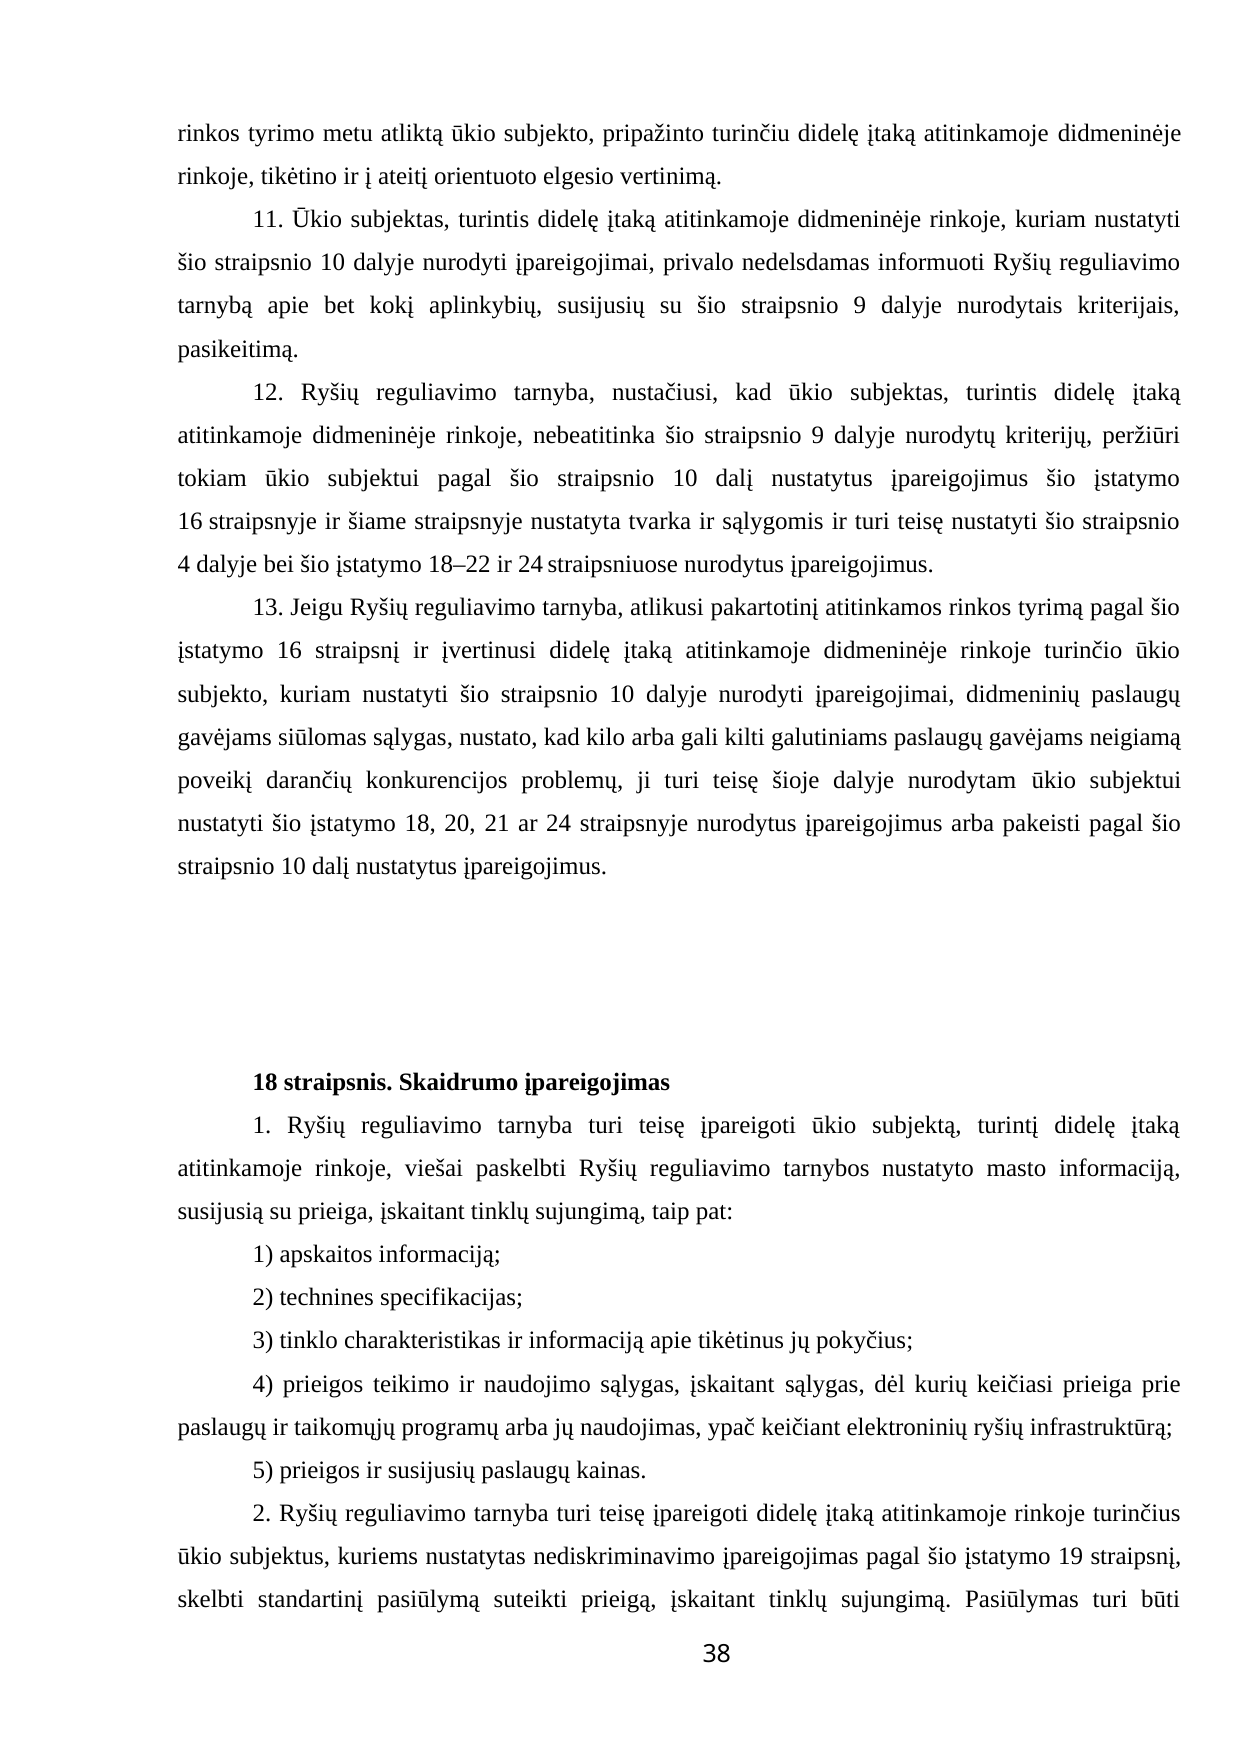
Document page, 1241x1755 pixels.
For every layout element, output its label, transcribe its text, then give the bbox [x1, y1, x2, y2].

text 13. Jeigu Ryšių reguliavimo tarnyba, atlikusi pakartotinį atitinkamos rinkos tyrimą pagal šio įstatymo 16 straipsnį ir įvertinusi didelę įtaką atitinkamoje didmeninėje rinkoje turinčio ūkio subjekto, kuriam nustatyti šio straipsnio 10 dalyje nurodyti įpareigojimai, didmeninių paslaugų gavėjams siūlomas sąlygas, nustato, kad kilo arba gali kilti galutiniams paslaugų gavėjams neigiamą poveikį darančių konkurencijos problemų, ji turi teisę šioje dalyje nurodytam ūkio subjektui nustatyti šio įstatymo 18, 20, 21 ar 24 straipsnyje nurodytus įpareigojimus arba pakeisti pagal šio straipsnio 10 dalį nustatytus įpareigojimus. [177, 592, 1181, 880]
text 4) prieigos teikimo ir naudojimo sąlygas, įskaitant sąlygas, dėl kurių keičiasi prieiga prie paslaugų ir taikomųjų programų arba jų naudojimas, ypač keičiant elektroninių ryšių infrastruktūrą; [177, 1369, 1181, 1441]
text 12. Ryšių reguliavimo tarnyba, nustačiusi, kad ūkio subjektas, turintis didelę įtaką atitinkamoje didmeninėje rinkoje, nebeatitinka šio straipsnio 9 dalyje nurodytų kriterijų, peržiūri tokiam ūkio subjektui pagal šio straipsnio 10 dalį nustatytus įpareigojimus šio įstatymo 16 straipsnyje ir šiame straipsnyje nustatyta tvarka ir sąlygomis ir turi teisę nustatyti šio straipsnio 4 dalyje bei šio įstatymo 18–22 ir 24 straipsniuose nurodytus įpareigojimus. [177, 377, 1181, 578]
text 1) apskaitos informaciją; [177, 1239, 1181, 1268]
text rinkos tyrimo metu atliktą ūkio subjekto, pripažinto turinčiu didelę įtaką atitinkamoje didmeninėje rinkoje, tikėtino ir į ateitį orientuoto elgesio vertinimą. [177, 118, 1181, 190]
text 2) technines specifikacijas; [177, 1282, 1181, 1311]
text 11. Ūkio subjektas, turintis didelę įtaką atitinkamoje didmeninėje rinkoje, kuriam nustatyti šio straipsnio 10 dalyje nurodyti įpareigojimai, privalo nedelsdamas informuoti Ryšių reguliavimo tarnybą apie bet kokį aplinkybių, susijusių su šio straipsnio 9 dalyje nurodytais kriterijais, pasikeitimą. [177, 204, 1181, 362]
text 5) prieigos ir susijusių paslaugų kainas. [177, 1455, 1181, 1484]
text 2. Ryšių reguliavimo tarnyba turi teisę įpareigoti didelę įtaką atitinkamoje rinkoje turinčius ūkio subjektus, kuriems nustatytas nediskriminavimo įpareigojimas pagal šio įstatymo 19 straipsnį, skelbti standartinį pasiūlymą suteikti prieigą, įskaitant tinklų sujungimą. Pasiūlymas turi būti [177, 1498, 1181, 1613]
text 3) tinklo charakteristikas ir informaciją apie tikėtinus jų pokyčius; [177, 1326, 1181, 1354]
text 18 straipsnis. Skaidrumo įpareigojimas [177, 1067, 1181, 1096]
text 1. Ryšių reguliavimo tarnyba turi teisę įpareigoti ūkio subjektą, turintį didelę įtaką atitinkamoje rinkoje, viešai paskelbti Ryšių reguliavimo tarnybos nustatyto masto informaciją, susijusią su prieiga, įskaitant tinklų sujungimą, taip pat: [177, 1110, 1181, 1225]
